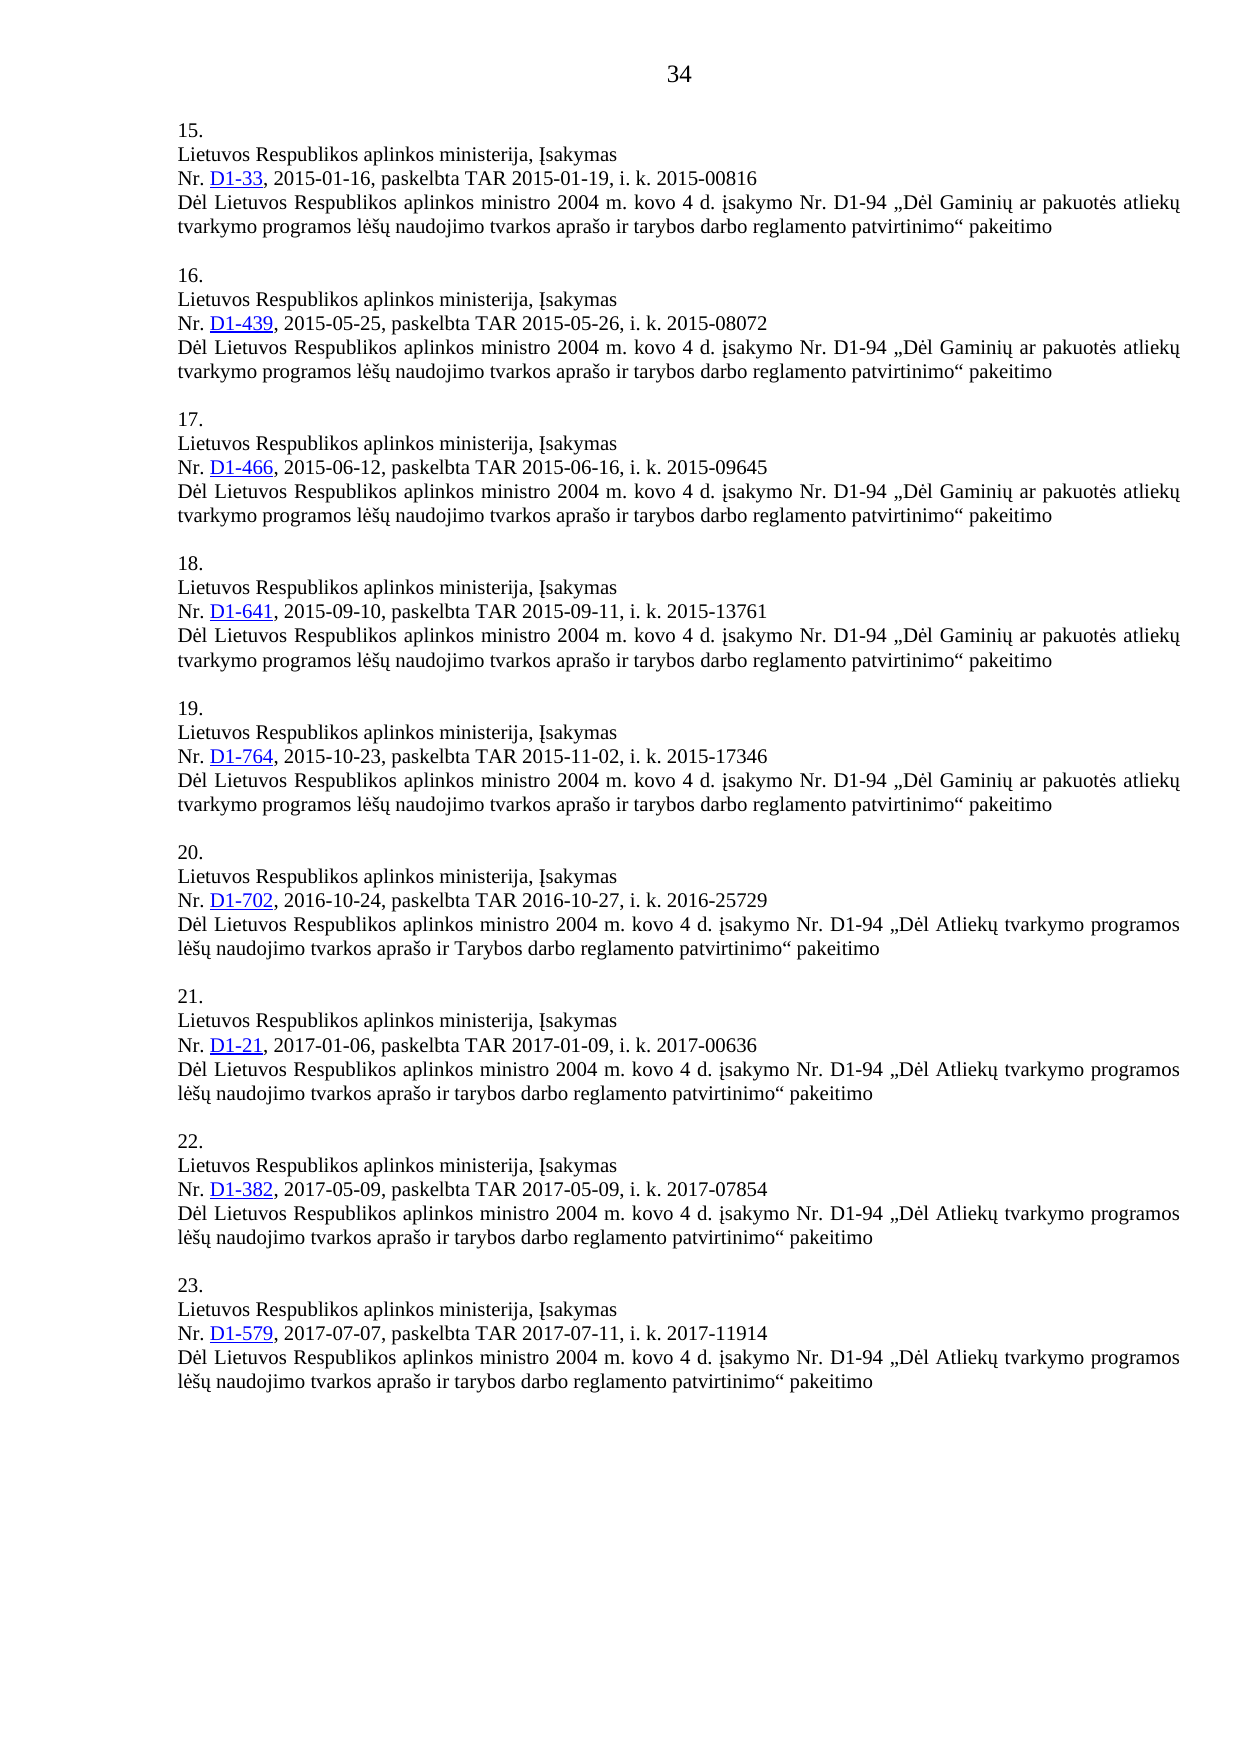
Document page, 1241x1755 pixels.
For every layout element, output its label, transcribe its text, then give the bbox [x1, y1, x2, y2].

text Lietuvos Respublikos aplinkos ministerija, Įsakymas [177, 142, 1181, 166]
text Nr. D1-702, 2016-10-24, paskelbta TAR 2016-10-27, i. k. 2016-25729 [177, 888, 1181, 912]
text Nr. D1-764, 2015-10-23, paskelbta TAR 2015-11-02, i. k. 2015-17346 [177, 744, 1181, 768]
text Lietuvos Respublikos aplinkos ministerija, Įsakymas [177, 575, 1181, 599]
text 20. [177, 840, 1181, 864]
text Nr. D1-439, 2015-05-25, paskelbta TAR 2015-05-26, i. k. 2015-08072 [177, 311, 1181, 335]
text Dėl Lietuvos Respublikos aplinkos ministro 2004 m. kovo 4 d. įsakymo Nr. D1-94 „Dėl Atliekų tvarkymo programos lėšų naudojimo tvarkos aprašo ir tarybos darbo reglamento patvirtinimo“ pakeitimo [177, 1345, 1181, 1393]
text Lietuvos Respublikos aplinkos ministerija, Įsakymas [177, 431, 1181, 455]
text Nr. D1-382, 2017-05-09, paskelbta TAR 2017-05-09, i. k. 2017-07854 [177, 1177, 1181, 1201]
text Dėl Lietuvos Respublikos aplinkos ministro 2004 m. kovo 4 d. įsakymo Nr. D1-94 „Dėl Gaminių ar pakuotės atliekų tvarkymo programos lėšų naudojimo tvarkos aprašo ir tarybos darbo reglamento patvirtinimo“ pakeitimo [177, 190, 1181, 238]
text 17. [177, 407, 1181, 431]
text Lietuvos Respublikos aplinkos ministerija, Įsakymas [177, 1153, 1181, 1177]
text Nr. D1-579, 2017-07-07, paskelbta TAR 2017-07-11, i. k. 2017-11914 [177, 1321, 1181, 1345]
text Lietuvos Respublikos aplinkos ministerija, Įsakymas [177, 1008, 1181, 1032]
text Dėl Lietuvos Respublikos aplinkos ministro 2004 m. kovo 4 d. įsakymo Nr. D1-94 „Dėl Atliekų tvarkymo programos lėšų naudojimo tvarkos aprašo ir tarybos darbo reglamento patvirtinimo“ pakeitimo [177, 1201, 1181, 1249]
text 22. [177, 1129, 1181, 1153]
text Nr. D1-33, 2015-01-16, paskelbta TAR 2015-01-19, i. k. 2015-00816 [177, 166, 1181, 190]
text Lietuvos Respublikos aplinkos ministerija, Įsakymas [177, 864, 1181, 888]
text Dėl Lietuvos Respublikos aplinkos ministro 2004 m. kovo 4 d. įsakymo Nr. D1-94 „Dėl Gaminių ar pakuotės atliekų tvarkymo programos lėšų naudojimo tvarkos aprašo ir tarybos darbo reglamento patvirtinimo“ pakeitimo [177, 768, 1181, 816]
text Lietuvos Respublikos aplinkos ministerija, Įsakymas [177, 720, 1181, 744]
text 19. [177, 696, 1181, 720]
text 23. [177, 1273, 1181, 1297]
text Dėl Lietuvos Respublikos aplinkos ministro 2004 m. kovo 4 d. įsakymo Nr. D1-94 „Dėl Atliekų tvarkymo programos lėšų naudojimo tvarkos aprašo ir Tarybos darbo reglamento patvirtinimo“ pakeitimo [177, 912, 1181, 960]
text Dėl Lietuvos Respublikos aplinkos ministro 2004 m. kovo 4 d. įsakymo Nr. D1-94 „Dėl Gaminių ar pakuotės atliekų tvarkymo programos lėšų naudojimo tvarkos aprašo ir tarybos darbo reglamento patvirtinimo“ pakeitimo [177, 479, 1181, 527]
text Nr. D1-641, 2015-09-10, paskelbta TAR 2015-09-11, i. k. 2015-13761 [177, 599, 1181, 623]
text 21. [177, 984, 1181, 1008]
text Lietuvos Respublikos aplinkos ministerija, Įsakymas [177, 287, 1181, 311]
text Lietuvos Respublikos aplinkos ministerija, Įsakymas [177, 1297, 1181, 1321]
text 15. [177, 118, 1181, 142]
text Nr. D1-466, 2015-06-12, paskelbta TAR 2015-06-16, i. k. 2015-09645 [177, 455, 1181, 479]
text 18. [177, 551, 1181, 575]
text Dėl Lietuvos Respublikos aplinkos ministro 2004 m. kovo 4 d. įsakymo Nr. D1-94 „Dėl Gaminių ar pakuotės atliekų tvarkymo programos lėšų naudojimo tvarkos aprašo ir tarybos darbo reglamento patvirtinimo“ pakeitimo [177, 623, 1181, 672]
text Dėl Lietuvos Respublikos aplinkos ministro 2004 m. kovo 4 d. įsakymo Nr. D1-94 „Dėl Atliekų tvarkymo programos lėšų naudojimo tvarkos aprašo ir tarybos darbo reglamento patvirtinimo“ pakeitimo [177, 1057, 1181, 1105]
text Nr. D1-21, 2017-01-06, paskelbta TAR 2017-01-09, i. k. 2017-00636 [177, 1032, 1181, 1057]
text 16. [177, 262, 1181, 287]
text Dėl Lietuvos Respublikos aplinkos ministro 2004 m. kovo 4 d. įsakymo Nr. D1-94 „Dėl Gaminių ar pakuotės atliekų tvarkymo programos lėšų naudojimo tvarkos aprašo ir tarybos darbo reglamento patvirtinimo“ pakeitimo [177, 335, 1181, 383]
